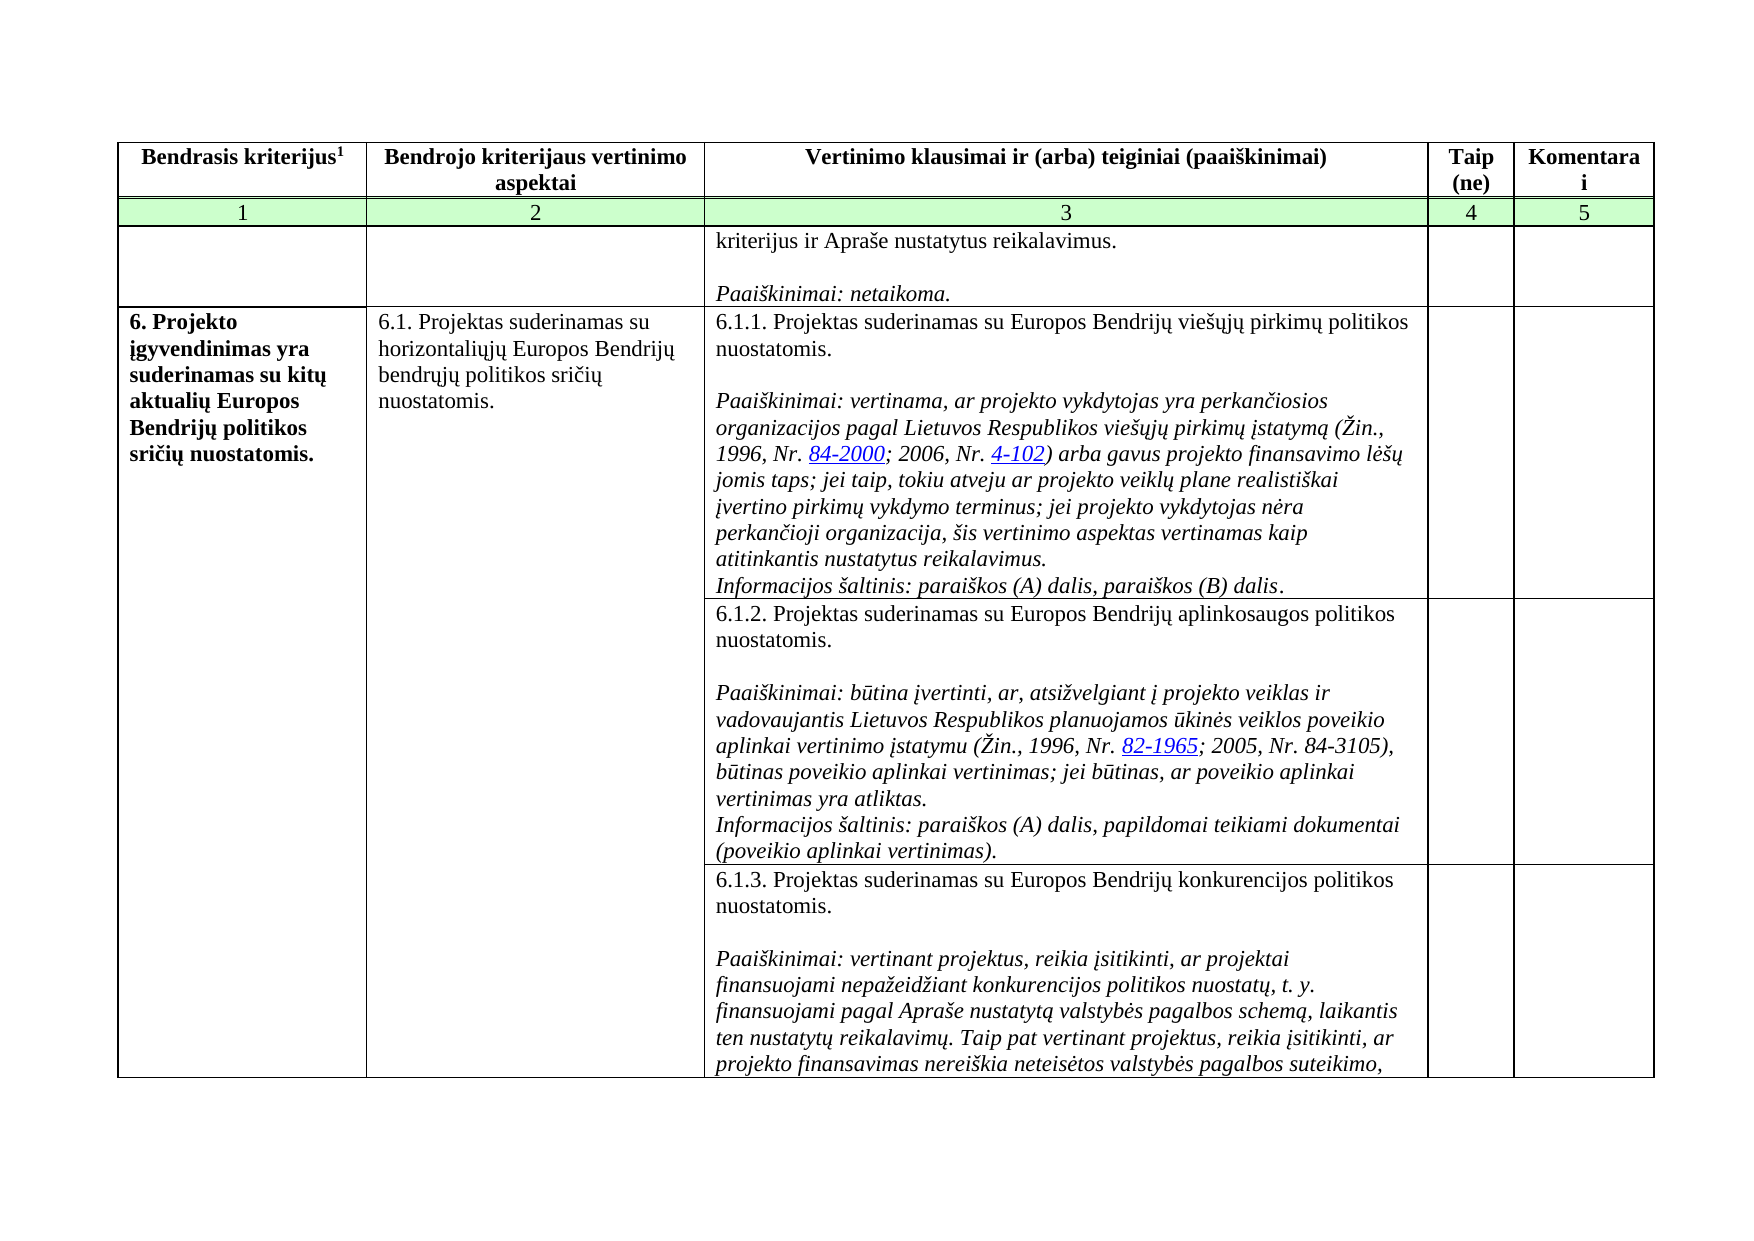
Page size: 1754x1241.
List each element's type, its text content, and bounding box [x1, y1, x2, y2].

table_cell 4 [1429, 199, 1513, 225]
table_cell 1 [119, 199, 366, 225]
table_cell [1429, 599, 1513, 864]
table_cell [119, 227, 366, 306]
table_header Taip (ne) [1429, 143, 1513, 196]
table_cell [1429, 865, 1513, 1077]
table_cell [1515, 307, 1653, 598]
table_header Vertinimo klausimai ir (arba) teiginiai (paaiškinimai) [705, 143, 1427, 196]
table_header Bendrasis kriterijus1 [119, 143, 366, 196]
table_cell 6.1.2. Projektas suderinamas su Europos Bendrijų aplinkosaugos politikos nuostatomis. Paaiškinimai: būtina įvertinti, ar, atsižvelgiant į projekto veiklas ir vadovaujantis Lietuvos Respublikos planuojamos ūkinės veiklos poveikio aplinkai vertinimo įstatymu (Žin., 1996, Nr. 82-1965; 2005, Nr. 84-3105), būtinas poveikio aplinkai vertinimas; jei būtinas, ar poveikio aplinkai vertinimas yra atliktas. Informacijos šaltinis: paraiškos (A) dalis, papildomai teikiami dokumentai (poveikio aplinkai vertinimas). [705, 599, 1427, 864]
table_cell 6.1. Projektas suderinamas su horizontaliųjų Europos Bendrijų bendrųjų politikos sričių nuostatomis. [367, 307, 704, 1077]
table_cell 6.1.3. Projektas suderinamas su Europos Bendrijų konkurencijos politikos nuostatomis. Paaiškinimai: vertinant projektus, reikia įsitikinti, ar projektai finansuojami nepažeidžiant konkurencijos politikos nuostatų, t. y. finansuojami pagal Apraše nustatytą valstybės pagalbos schemą, laikantis ten nustatytų reikalavimų. Taip pat vertinant projektus, reikia įsitikinti, ar projekto finansavimas nereiškia neteisėtos valstybės pagalbos suteikimo, [705, 865, 1427, 1077]
table_header Komentarai [1515, 143, 1653, 196]
table_cell [1515, 599, 1653, 864]
table_cell 2 [367, 199, 704, 225]
table_cell 6. Projekto įgyvendinimas yra suderinamas su kitų aktualių Europos Bendrijų politikos sričių nuostatomis. [119, 308, 366, 1077]
table_cell 5 [1515, 199, 1653, 225]
table_cell [367, 227, 704, 306]
table_header Bendrojo kriterijaus vertinimo aspektai [367, 143, 704, 196]
table_cell 3 [705, 199, 1427, 225]
table_cell [1515, 227, 1653, 306]
table_cell [1429, 227, 1513, 306]
table_cell [1515, 865, 1653, 1077]
table_cell kriterijus ir Apraše nustatytus reikalavimus. Paaiškinimai: netaikoma. [705, 227, 1427, 306]
table_cell 6.1.1. Projektas suderinamas su Europos Bendrijų viešųjų pirkimų politikos nuostatomis. Paaiškinimai: vertinama, ar projekto vykdytojas yra perkančiosios organizacijos pagal Lietuvos Respublikos viešųjų pirkimų įstatymą (Žin., 1996, Nr. 84-2000; 2006, Nr. 4-102) arba gavus projekto finansavimo lėšų jomis taps; jei taip, tokiu atveju ar projekto veiklų plane realistiškai įvertino pirkimų vykdymo terminus; jei projekto vykdytojas nėra perkančioji organizacija, šis vertinimo aspektas vertinamas kaip atitinkantis nustatytus reikalavimus. Informacijos šaltinis: paraiškos (A) dalis, paraiškos (B) dalis. [705, 307, 1427, 598]
table_cell [1429, 307, 1513, 598]
